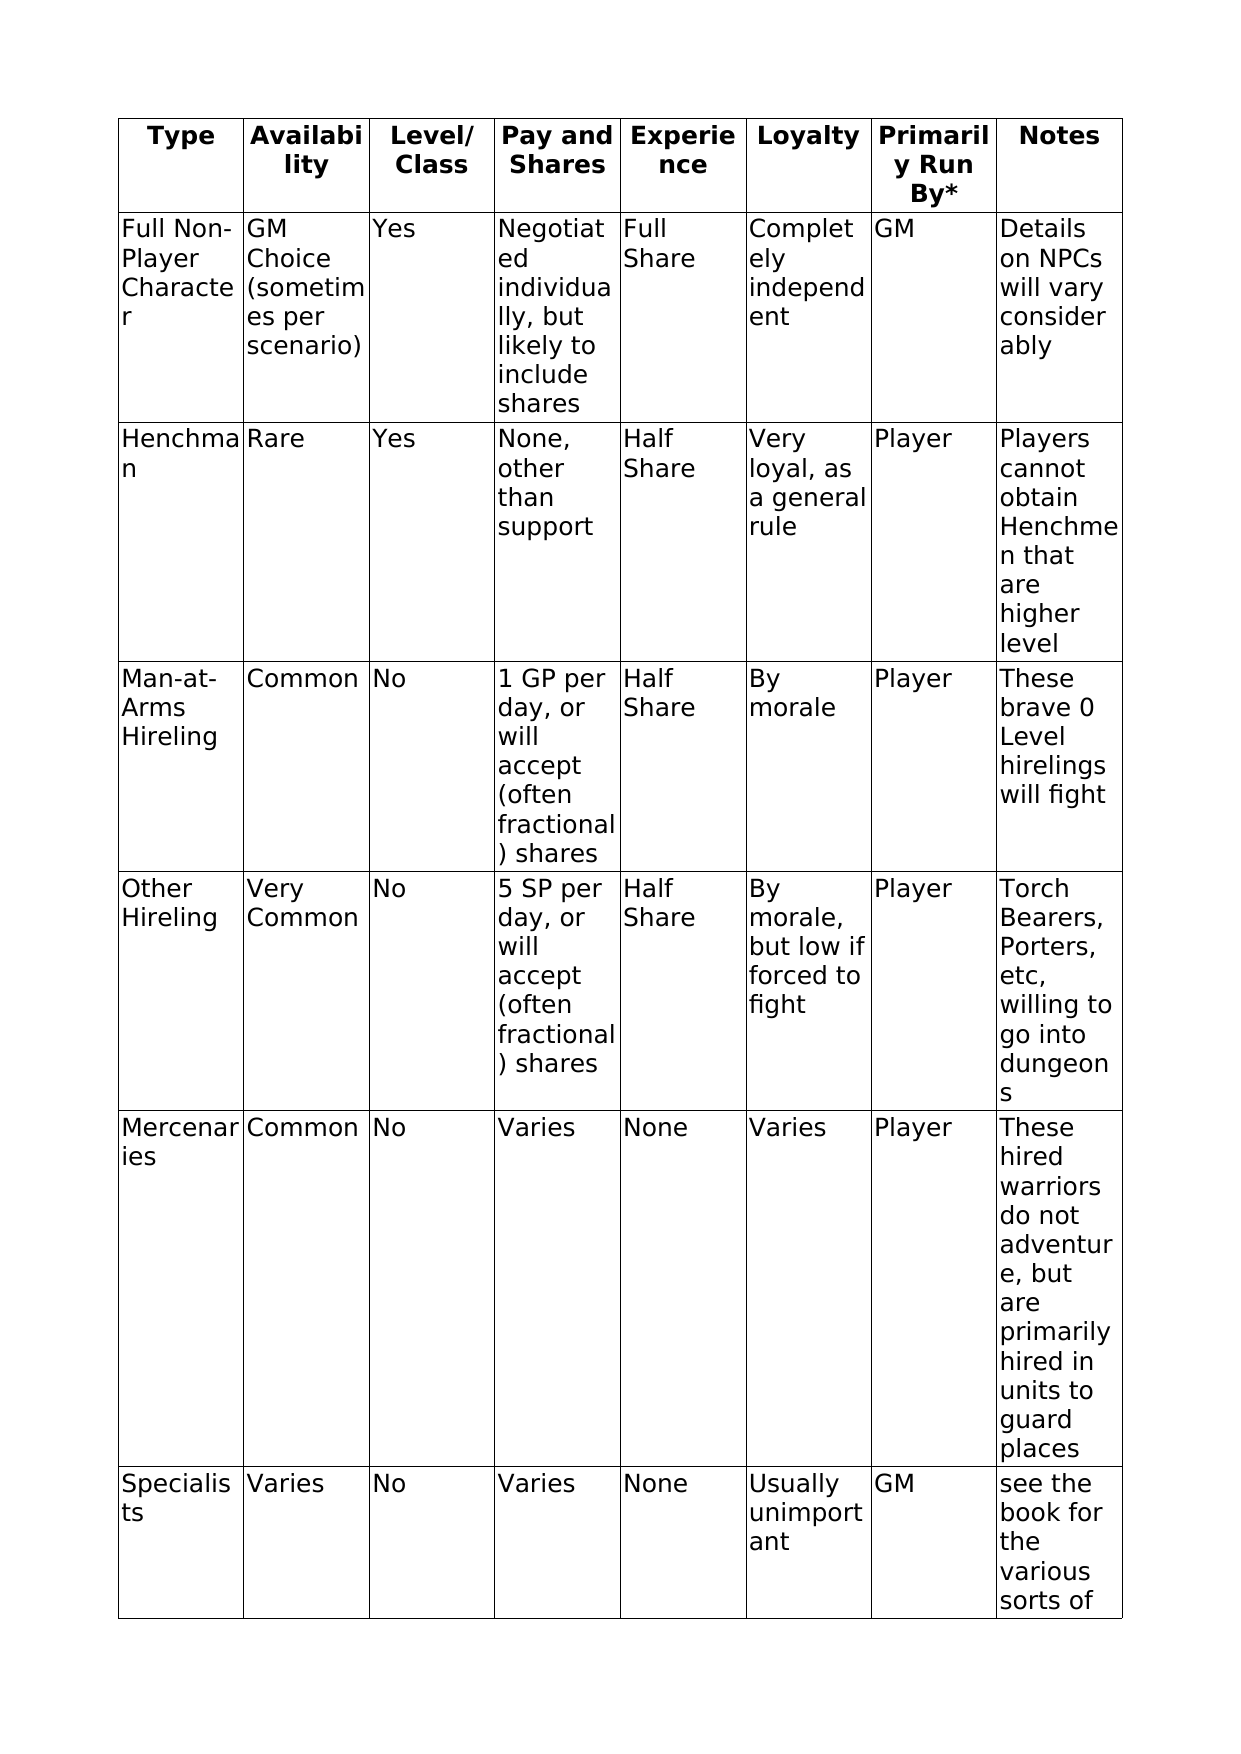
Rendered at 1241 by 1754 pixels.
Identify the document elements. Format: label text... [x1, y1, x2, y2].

table_cell By morale [747, 662, 871, 871]
table_cell Half Share [621, 423, 746, 661]
table_cell Usually unimportant [747, 1467, 871, 1618]
table_cell No [370, 1467, 494, 1618]
table_cell Half Share [621, 872, 746, 1110]
table_header Experience [621, 119, 746, 212]
table_cell GM Choice (sometimes per scenario) [244, 213, 369, 422]
table_cell Varies [244, 1467, 369, 1618]
table_cell Full Share [621, 213, 746, 422]
table_cell Player [872, 662, 996, 871]
table_cell No [370, 872, 494, 1110]
table_cell Very loyal, as a general rule [747, 423, 871, 661]
table_cell see the book for the various sorts of [997, 1467, 1122, 1618]
table_cell Common [244, 1111, 369, 1466]
table_cell Mercenaries [119, 1111, 243, 1466]
table_cell These hired warriors do not adventure, but are primarily hired in units to guard places [997, 1111, 1122, 1466]
table_cell Other Hireling [119, 872, 243, 1110]
table_cell 5 SP per day, or will accept (often fractional) shares [495, 872, 620, 1110]
table_cell No [370, 1111, 494, 1466]
table_cell Players cannot obtain Henchmen that are higher level [997, 423, 1122, 661]
table_cell Varies [495, 1467, 620, 1618]
table_cell These brave 0 Level hirelings will fight [997, 662, 1122, 871]
table_cell Varies [747, 1111, 871, 1466]
table_header Notes [997, 119, 1122, 212]
table_header Primarily Run By* [872, 119, 996, 212]
table_cell Player [872, 423, 996, 661]
table_cell Details on NPCs will vary considerably [997, 213, 1122, 422]
table_cell Player [872, 872, 996, 1110]
table_cell Full Non-Player Character [119, 213, 243, 422]
table_cell Player [872, 1111, 996, 1466]
table_cell None [621, 1111, 746, 1466]
table_cell By morale, but low if forced to fight [747, 872, 871, 1110]
table_cell GM [872, 1467, 996, 1618]
table_cell Completely independent [747, 213, 871, 422]
table_cell Very Common [244, 872, 369, 1110]
table_cell Man-at-Arms Hireling [119, 662, 243, 871]
table_header Availability [244, 119, 369, 212]
table_cell GM [872, 213, 996, 422]
table_header Loyalty [747, 119, 871, 212]
table_cell Yes [370, 423, 494, 661]
table_cell Specialists [119, 1467, 243, 1618]
table_cell Henchman [119, 423, 243, 661]
table_header Pay and Shares [495, 119, 620, 212]
table_cell Torch Bearers, Porters, etc, willing to go into dungeons [997, 872, 1122, 1110]
table_cell Yes [370, 213, 494, 422]
table_cell None [621, 1467, 746, 1618]
table_cell None, other than support [495, 423, 620, 661]
table_cell Varies [495, 1111, 620, 1466]
table_header Type [119, 119, 243, 212]
table_cell 1 GP per day, or will accept (often fractional) shares [495, 662, 620, 871]
table_cell Rare [244, 423, 369, 661]
table_cell Half Share [621, 662, 746, 871]
table_cell No [370, 662, 494, 871]
table_header Level/Class [370, 119, 494, 212]
table_cell Common [244, 662, 369, 871]
table_cell Negotiated individually, but likely to include shares [495, 213, 620, 422]
